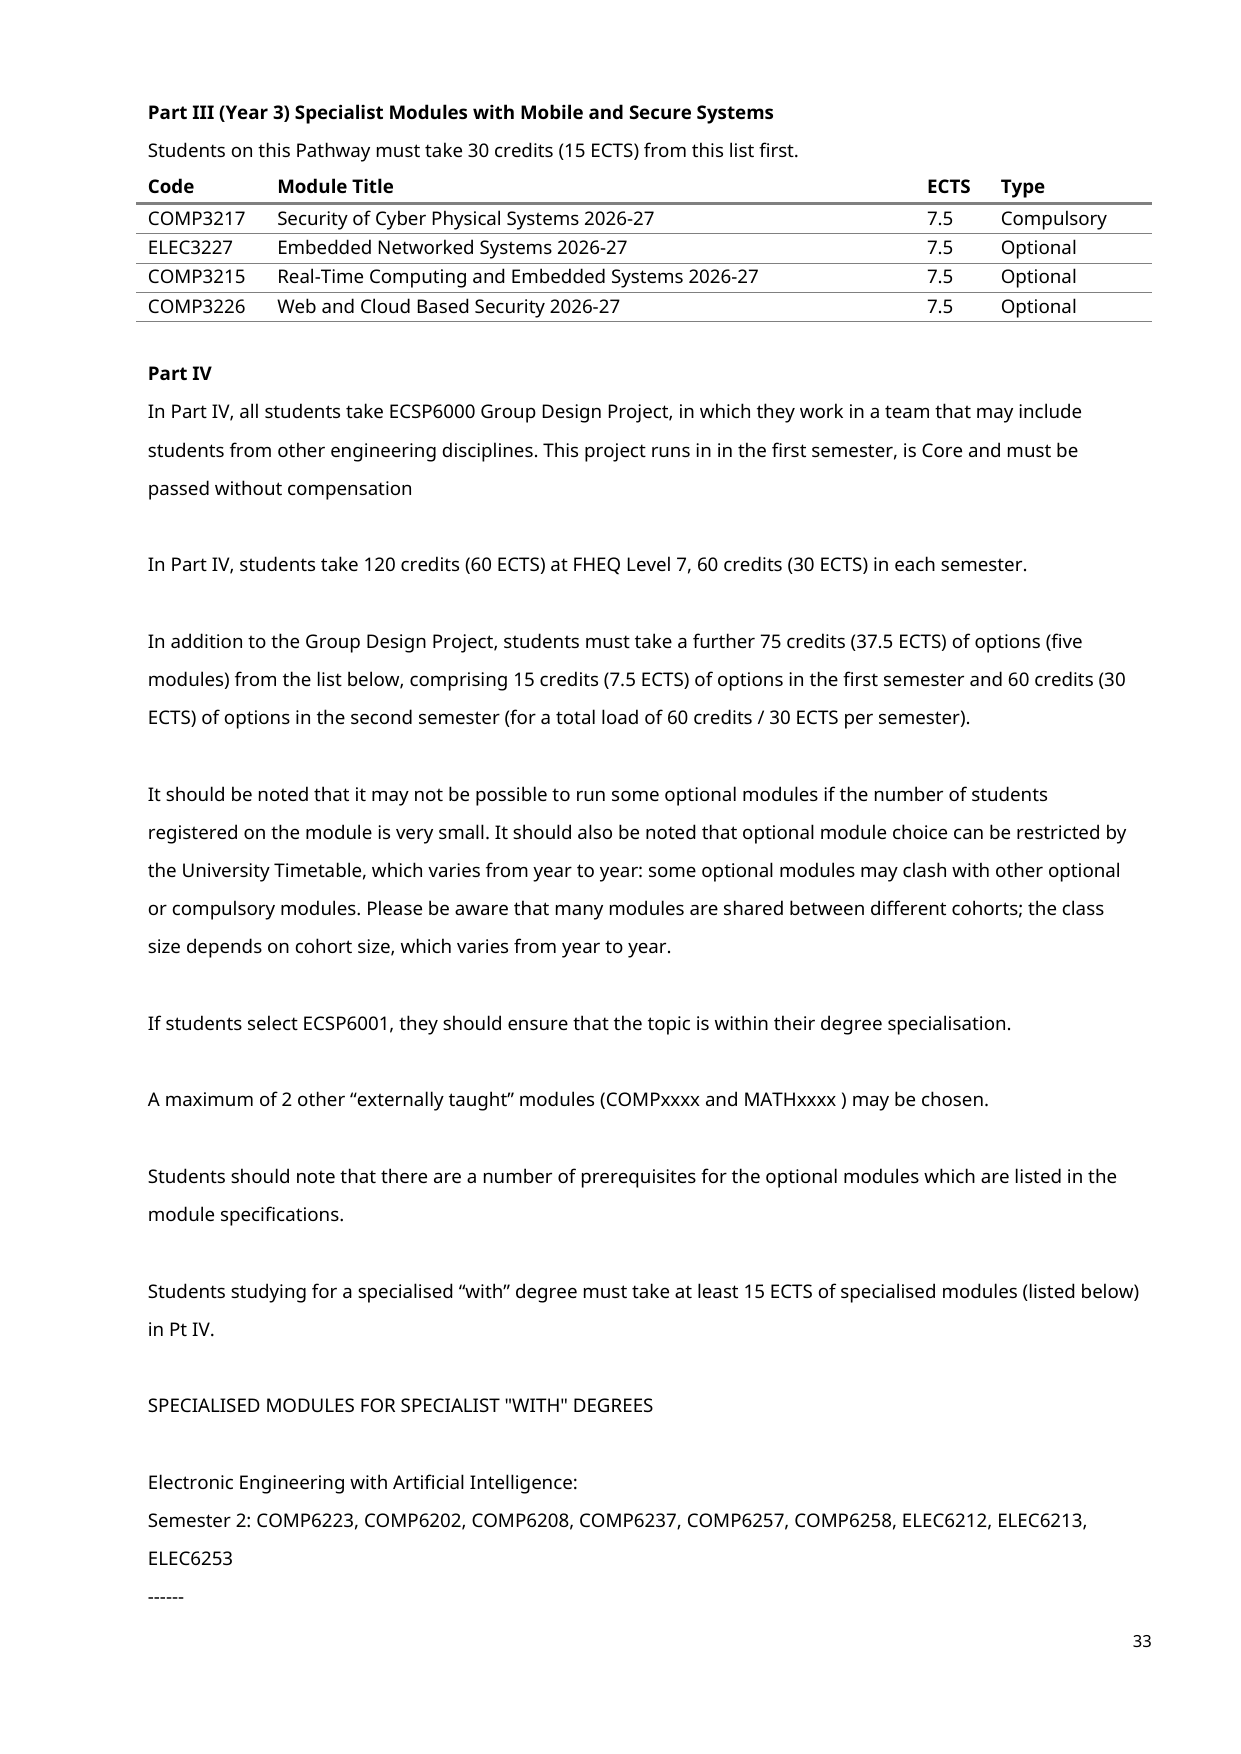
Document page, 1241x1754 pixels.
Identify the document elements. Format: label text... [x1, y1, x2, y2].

table_cell 7.5 [916, 205, 989, 233]
table_cell ECTS [916, 174, 989, 202]
table_cell Security of Cyber Physical Systems 2026-27 [266, 205, 916, 233]
table_cell Module Title [266, 174, 916, 202]
table_cell 7.5 [916, 234, 989, 263]
table_cell Type [989, 174, 1152, 202]
table_cell Part III (Year 3) Specialist Modules with Mobile and Secure Systems Students on this Pathway must take 30 credits (15 ECTS) from this list first. [136, 99, 1152, 174]
table_cell Code [136, 174, 266, 202]
table_cell Embedded Networked Systems 2026-27 [266, 234, 916, 263]
table_cell Compulsory [989, 205, 1152, 233]
table_cell 7.5 [916, 264, 989, 292]
table_cell Optional [989, 234, 1152, 263]
table_cell Optional [989, 293, 1152, 321]
table_cell COMP3217 [136, 205, 266, 233]
table_cell COMP3215 [136, 264, 266, 292]
table_cell Optional [989, 264, 1152, 292]
table_cell ELEC3227 [136, 234, 266, 263]
table_cell 7.5 [916, 293, 989, 321]
table_cell Real-Time Computing and Embedded Systems 2026-27 [266, 264, 916, 292]
table_cell Web and Cloud Based Security 2026-27 [266, 293, 916, 321]
table_cell COMP3226 [136, 293, 266, 321]
table_cell Part IV In Part IV, all students take ECSP6000 Group Design Project, in which they work in a team that may include students from other engineering disciplines. This project runs in in the first semester, is Core and must be passed without compensation In Part IV, students take 120 credits (60 ECTS) at FHEQ Level 7, 60 credits (30 ECTS) in each semester. In addition to the Group Design Project, students must take a further 75 credits (37.5 ECTS) of options (five modules) from the list below, comprising 15 credits (7.5 ECTS) of options in the first semester and 60 credits (30 ECTS) of options in the second semester (for a total load of 60 credits / 30 ECTS per semester). It should be noted that it may not be possible to run some optional modules if the number of students registered on the module is very small. It should also be noted that optional module choice can be restricted by the University Timetable, which varies from year to year: some optional modules may clash with other optional or compulsory modules. Please be aware that many modules are shared between different cohorts; the class size depends on cohort size, which varies from year to year. If students select ECSP6001, they should ensure that the topic is within their degree specialisation. A maximum of 2 other “externally taught” modules (COMPxxxx and MATHxxxx ) may be chosen. Students should note that there are a number of prerequisites for the optional modules which are listed in the module specifications. Students studying for a specialised “with” degree must take at least 15 ECTS of specialised modules (listed below) in Pt IV. SPECIALISED MODULES FOR SPECIALIST "WITH" DEGREES Electronic Engineering with Artificial Intelligence: Semester 2: COMP6223, COMP6202, COMP6208, COMP6237, COMP6257, COMP6258, ELEC6212, ELEC6213, ELEC6253 [136, 322, 1152, 1609]
